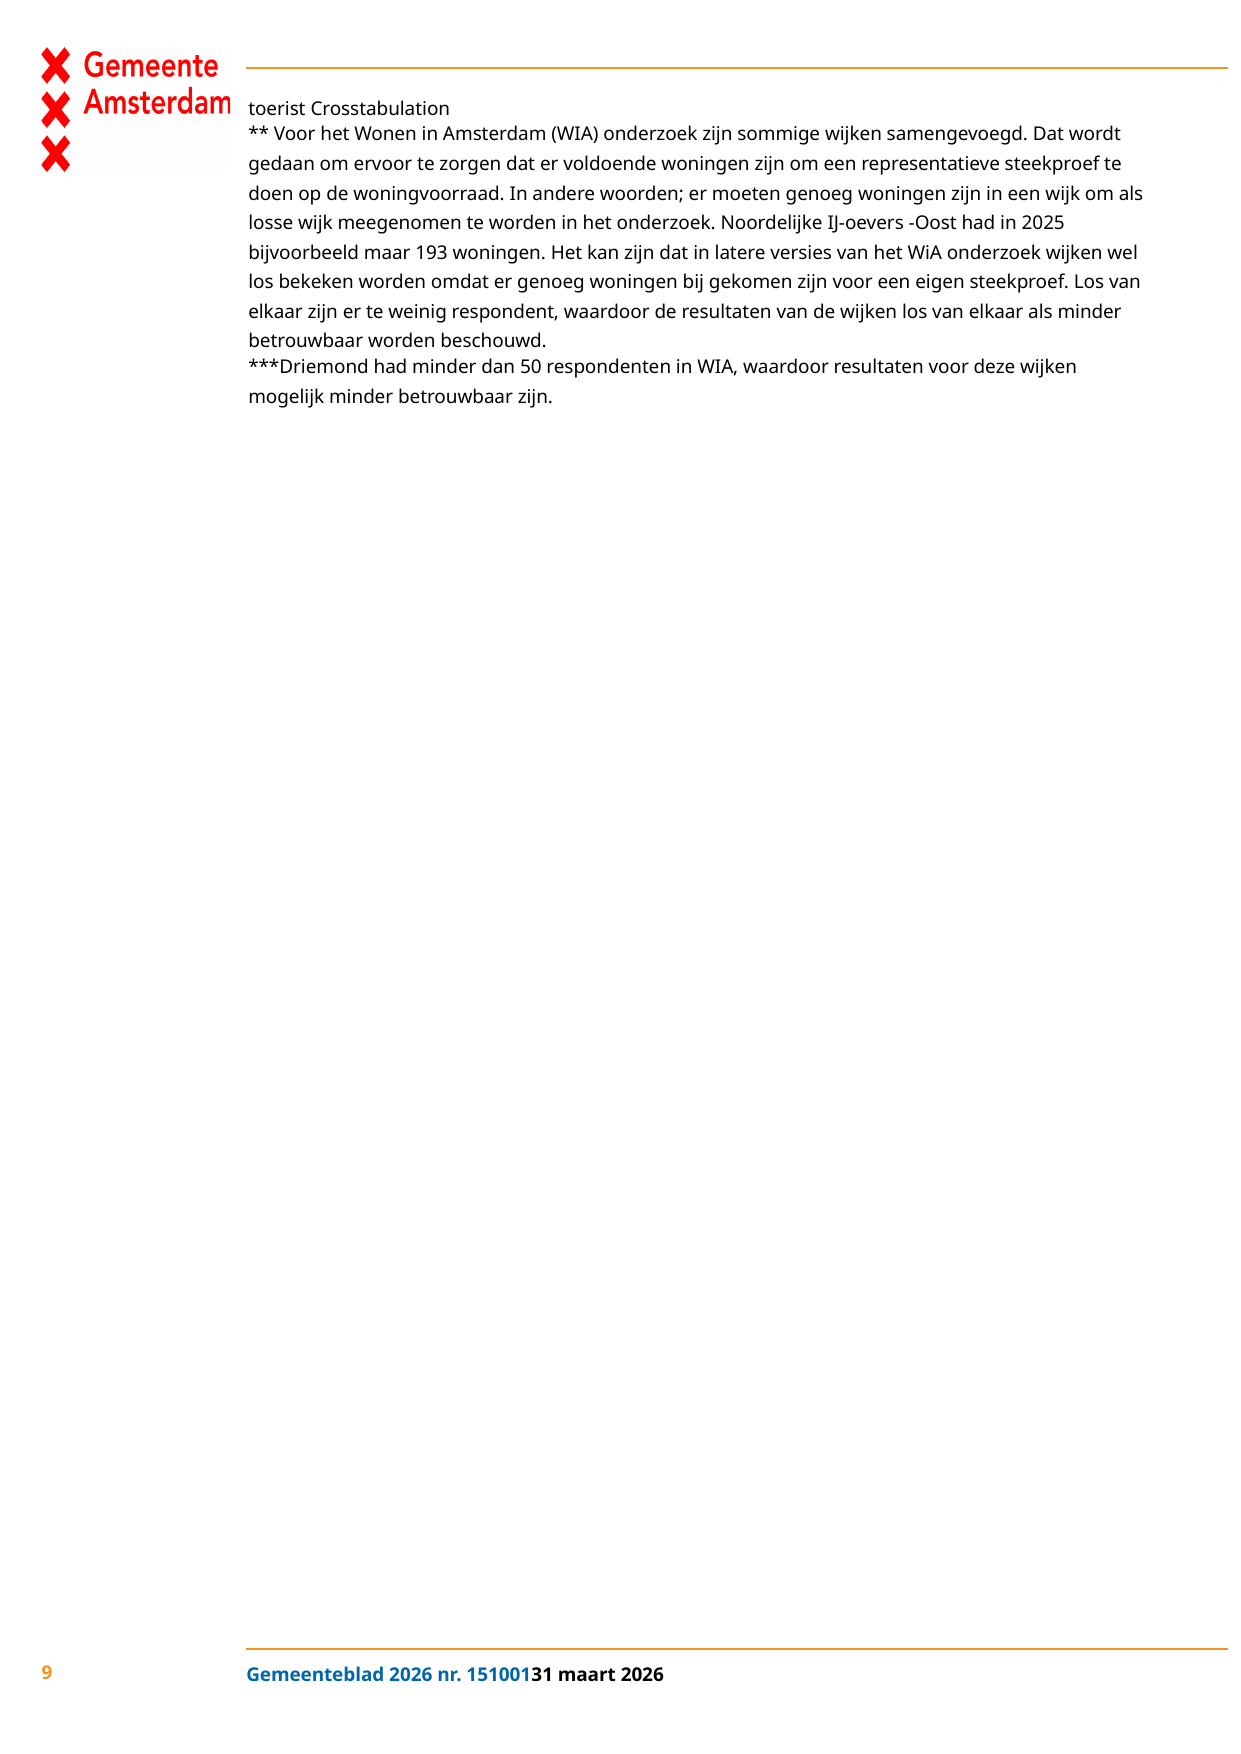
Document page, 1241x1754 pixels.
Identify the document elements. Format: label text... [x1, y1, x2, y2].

table_cell ***Driemond had minder dan 50 respondenten in WIA, waardoor resultaten voor deze wijken mogelijk minder betrouwbaar zijn. [248, 353, 1152, 409]
table_cell ** Voor het Wonen in Amsterdam (WIA) onderzoek zijn sommige wijken samengevoegd. Dat wordt gedaan om ervoor te zorgen dat er voldoende woningen zijn om een representatieve steekproef te doen op de woningvoorraad. In andere woorden; er moeten genoeg woningen zijn in een wijk om als losse wijk meegenomen te worden in het onderzoek. Noordelijke IJ-oevers -Oost had in 2025 bijvoorbeeld maar 193 woningen. Het kan zijn dat in latere versies van het WiA onderzoek wijken wel los bekeken worden omdat er genoeg woningen bij gekomen zijn voor een eigen steekproef. Los van elkaar zijn er te weinig respondent, waardoor de resultaten van de wijken los van elkaar als minder betrouwbaar worden beschouwd. [248, 121, 1152, 353]
table_cell toerist Crosstabulation [248, 95, 921, 121]
picture [41, 47, 231, 172]
table_cell [921, 95, 1152, 121]
